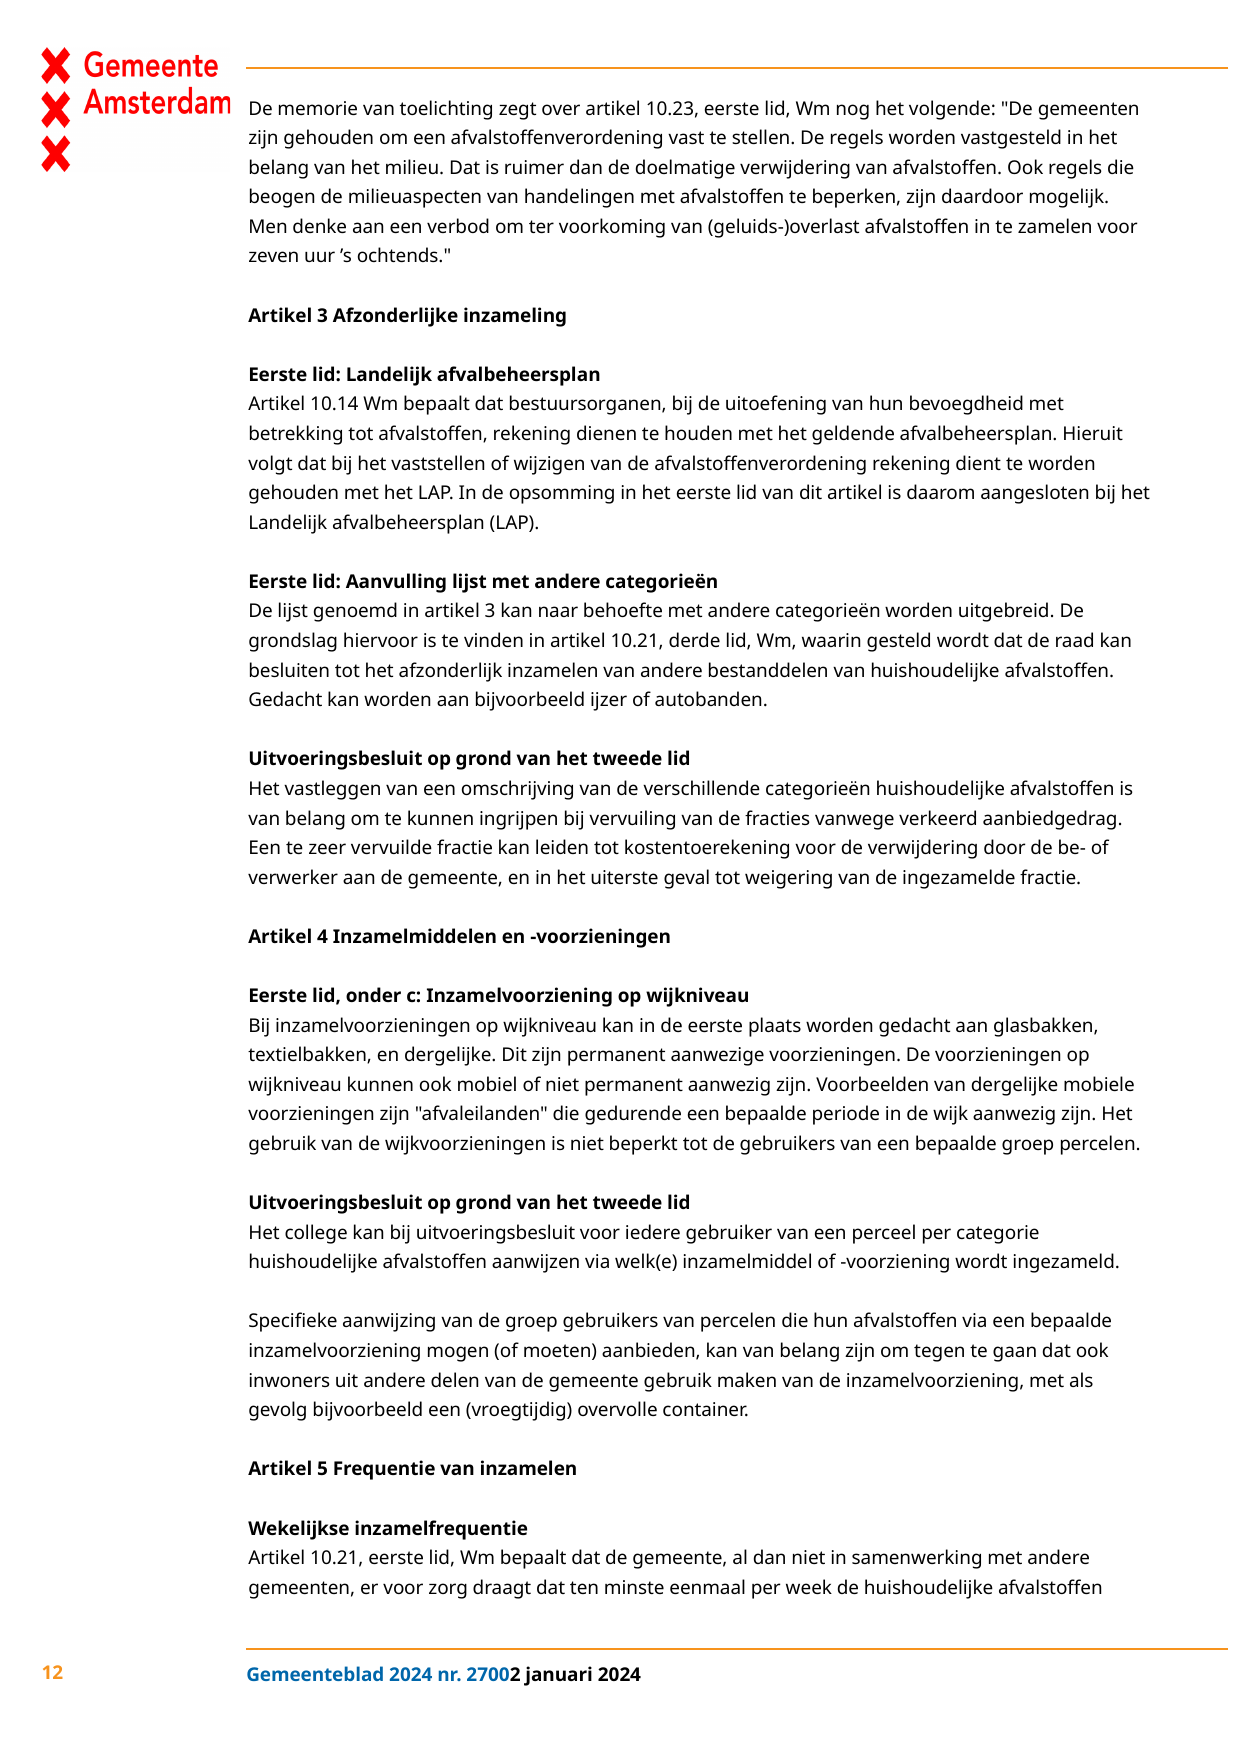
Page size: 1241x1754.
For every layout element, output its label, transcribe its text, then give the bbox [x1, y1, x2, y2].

text Artikel 10.21, eerste lid, Wm bepaalt dat de gemeente, al dan niet in samenwerking met andere gemeenten, er voor zorg draagt dat ten minste eenmaal per week de huishoudelijke afvalstoffen [248, 1544, 1152, 1600]
text Artikel 5 Frequentie van inzamelen [248, 1456, 1152, 1481]
text Eerste lid, onder c: Inzamelvoorziening op wijkniveau [248, 982, 1152, 1008]
text Eerste lid: Landelijk afvalbeheersplan [248, 361, 1152, 387]
text De memorie van toelichting zegt over artikel 10.23, eerste lid, Wm nog het volgende: "De gemeenten zijn gehouden om een afvalstoffenverordening vast te stellen. De regels worden vastgesteld in het belang van het milieu. Dat is ruimer dan de doelmatige verwijdering van afvalstoffen. Ook regels die beogen de milieuaspecten van handelingen met afvalstoffen te beperken, zijn daardoor mogelijk. Men denke aan een verbod om ter voorkoming van (geluids-)overlast afvalstoffen in te zamelen voor zeven uur ’s ochtends." [248, 95, 1152, 268]
picture [41, 47, 231, 172]
text Bij inzamelvoorzieningen op wijkniveau kan in de eerste plaats worden gedacht aan glasbakken, textielbakken, en dergelijke. Dit zijn permanent aanwezige voorzieningen. De voorzieningen op wijkniveau kunnen ook mobiel of niet permanent aanwezig zijn. Voorbeelden van dergelijke mobiele voorzieningen zijn "afvaleilanden" die gedurende een bepaalde periode in de wijk aanwezig zijn. Het gebruik van de wijkvoorzieningen is niet beperkt tot de gebruikers van een bepaalde groep percelen. [248, 1012, 1152, 1156]
text Uitvoeringsbesluit op grond van het tweede lid [248, 746, 1152, 771]
text Artikel 10.14 Wm bepaalt dat bestuursorganen, bij de uitoefening van hun bevoegdheid met betrekking tot afvalstoffen, rekening dienen te houden met het geldende afvalbeheersplan. Hieruit volgt dat bij het vaststellen of wijzigen van de afvalstoffenverordening rekening dient te worden gehouden met het LAP. In de opsomming in het eerste lid van dit artikel is daarom aangesloten bij het Landelijk afvalbeheersplan (LAP). [248, 391, 1152, 535]
text Artikel 4 Inzamelmiddelen en -voorzieningen [248, 923, 1152, 949]
text Artikel 3 Afzonderlijke inzameling [248, 302, 1152, 328]
text Het college kan bij uitvoeringsbesluit voor iedere gebruiker van een perceel per categorie huishoudelijke afvalstoffen aanwijzen via welk(e) inzamelmiddel of -voorziening wordt ingezameld. [248, 1219, 1152, 1274]
text Wekelijkse inzamelfrequentie [248, 1515, 1152, 1541]
text Eerste lid: Aanvulling lijst met andere categorieën [248, 568, 1152, 594]
text De lijst genoemd in artikel 3 kan naar behoefte met andere categorieën worden uitgebreid. De grondslag hiervoor is te vinden in artikel 10.21, derde lid, Wm, waarin gesteld wordt dat de raad kan besluiten tot het afzonderlijk inzamelen van andere bestanddelen van huishoudelijke afvalstoffen. Gedacht kan worden aan bijvoorbeeld ijzer of autobanden. [248, 598, 1152, 712]
text Specifieke aanwijzing van de groep gebruikers van percelen die hun afvalstoffen via een bepaalde inzamelvoorziening mogen (of moeten) aanbieden, kan van belang zijn om tegen te gaan dat ook inwoners uit andere delen van de gemeente gebruik maken van de inzamelvoorziening, met als gevolg bijvoorbeeld een (vroegtijdig) overvolle container. [248, 1308, 1152, 1422]
text Uitvoeringsbesluit op grond van het tweede lid [248, 1189, 1152, 1215]
text Het vastleggen van een omschrijving van de verschillende categorieën huishoudelijke afvalstoffen is van belang om te kunnen ingrijpen bij vervuiling van de fracties vanwege verkeerd aanbiedgedrag. Een te zeer vervuilde fractie kan leiden tot kostentoerekening voor de verwijdering door de be- of verwerker aan de gemeente, en in het uiterste geval tot weigering van de ingezamelde fractie. [248, 775, 1152, 890]
